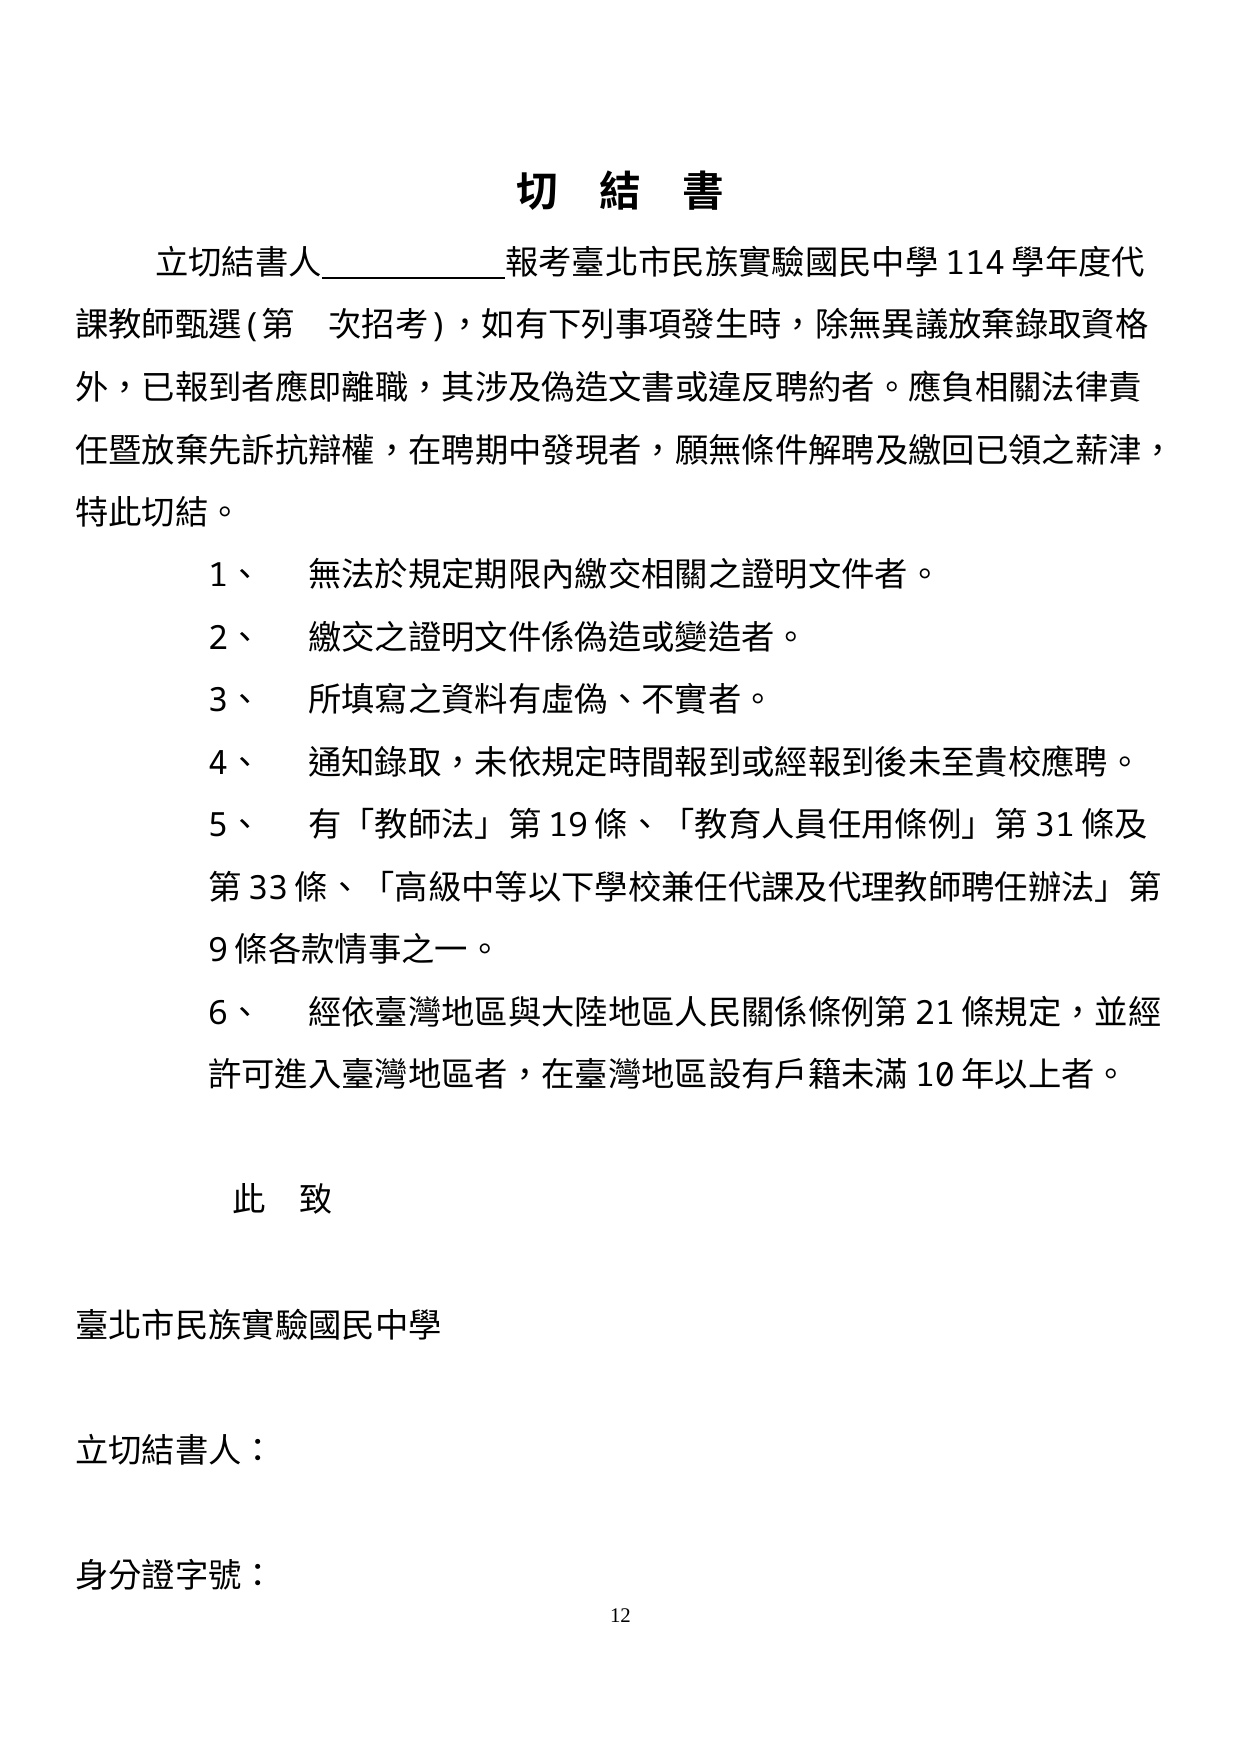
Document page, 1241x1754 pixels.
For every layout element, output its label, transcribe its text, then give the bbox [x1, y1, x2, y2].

text 立切結書人 報考臺北市民族實驗國民中學114學年度代課教師甄選(第 次招考)，如有下列事項發生時，除無異議放棄錄取資格外，已報到者應即離職，其涉及偽造文書或違反聘約者。應負相關法律責任暨放棄先訴抗辯權，在聘期中發現者，願無條件解聘及繳回已領之薪津，特此切結。 [75, 218, 1165, 531]
list 繳交之證明文件係偽造或變造者。 [208, 593, 1165, 656]
text 身分證字號： [75, 1531, 1165, 1593]
list 有「教師法」第19條、「教育人員任用條例」第31條及第33條、「高級中等以下學校兼任代課及代理教師聘任辦法」第9條各款情事之一。 [208, 781, 1165, 968]
text 臺北市民族實驗國民中學 [75, 1281, 1165, 1343]
list 經依臺灣地區與大陸地區人民關係條例第21條規定，並經許可進入臺灣地區者，在臺灣地區設有戶籍未滿10年以上者。 [208, 968, 1165, 1093]
list 通知錄取，未依規定時間報到或經報到後未至貴校應聘。 [208, 718, 1165, 781]
list 無法於規定期限內繳交相關之證明文件者。 [208, 531, 1165, 593]
text 切 結 書 [75, 158, 1165, 218]
list 所填寫之資料有虛偽、不實者。 [208, 656, 1165, 718]
text 此 致 [75, 1156, 1165, 1218]
text 立切結書人： [75, 1406, 1165, 1468]
